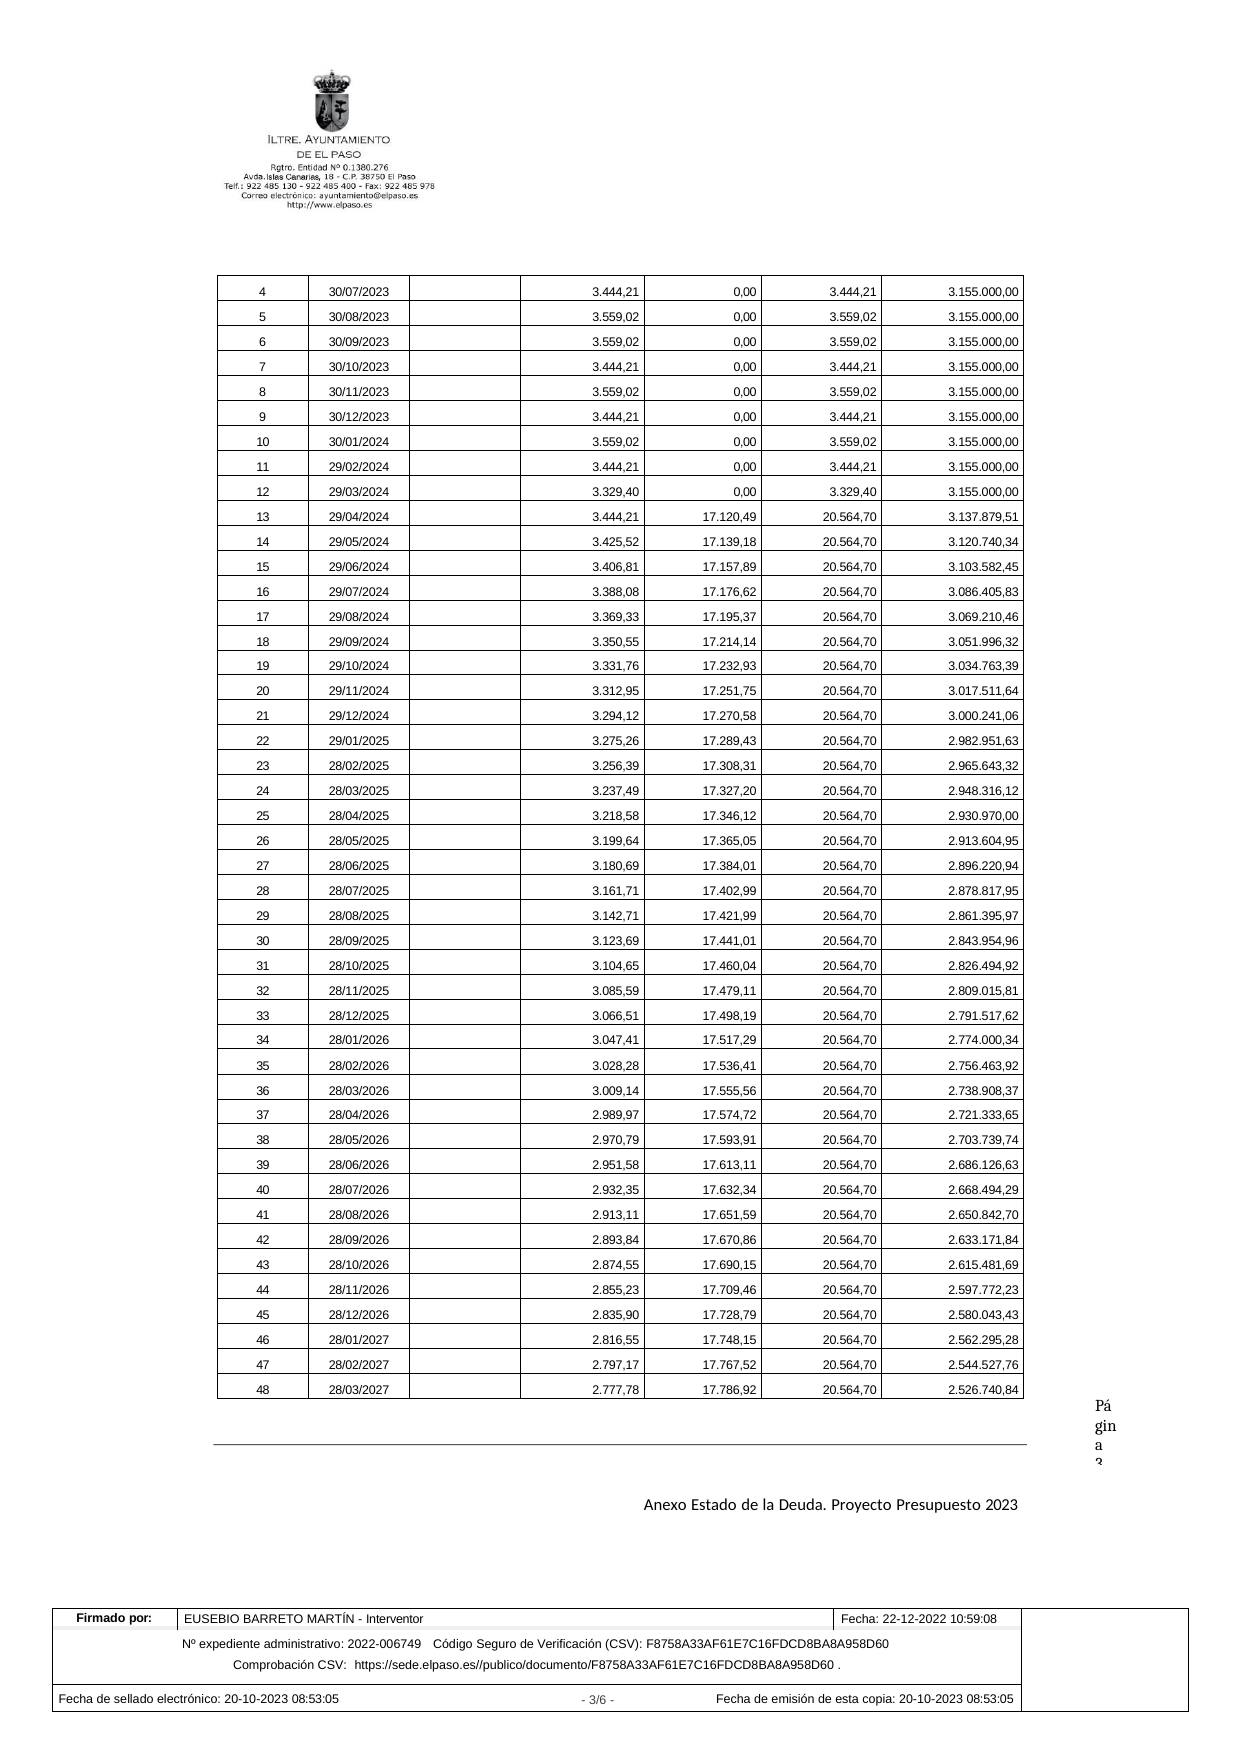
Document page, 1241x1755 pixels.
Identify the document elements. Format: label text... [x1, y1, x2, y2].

table_cell 3.559,02 [762, 301, 881, 325]
table_cell 20.564,70 [762, 526, 881, 550]
table_cell 3.559,02 [521, 301, 644, 325]
table_cell 3.028,28 [521, 1049, 644, 1073]
table_cell 3.103.582,45 [882, 551, 1023, 574]
table_cell 3.406,81 [521, 551, 644, 574]
table_cell 17.670,86 [645, 1224, 761, 1248]
table_cell 28/10/2026 [309, 1249, 409, 1273]
table_cell 20.564,70 [762, 700, 881, 724]
table_cell [410, 526, 520, 550]
table_cell 35 [218, 1049, 308, 1073]
table_cell 20.564,70 [762, 800, 881, 824]
table_cell 3.237,49 [521, 775, 644, 799]
table_cell 0,00 [645, 376, 761, 400]
table_cell 33 [218, 1000, 308, 1023]
table_cell 2.633.171,84 [882, 1224, 1023, 1248]
table_cell 18 [218, 626, 308, 649]
table_cell 3.155.000,00 [882, 426, 1023, 450]
table_cell 29/01/2025 [309, 725, 409, 749]
table_cell 3.085,59 [521, 975, 644, 998]
table_cell 30/12/2023 [309, 401, 409, 425]
table_cell [410, 376, 520, 400]
table_cell [410, 875, 520, 899]
table_cell 2.913,11 [521, 1199, 644, 1223]
table_cell 20.564,70 [762, 1349, 881, 1373]
table_cell 17.632,34 [645, 1174, 761, 1198]
table_cell 2.989,97 [521, 1100, 644, 1123]
table_cell [410, 1000, 520, 1023]
table_cell 28/05/2025 [309, 825, 409, 849]
table_cell [410, 426, 520, 450]
table_cell 28/09/2025 [309, 925, 409, 949]
table_cell 29/07/2024 [309, 576, 409, 599]
table_cell 3.086.405,83 [882, 576, 1023, 599]
table_cell 17.498,19 [645, 1000, 761, 1023]
table_cell 20.564,70 [762, 601, 881, 624]
table_cell 3.120.740,34 [882, 526, 1023, 550]
table_cell 17.308,31 [645, 750, 761, 774]
table_cell [410, 700, 520, 724]
table_cell [410, 601, 520, 624]
table_cell 17 [218, 601, 308, 624]
table_cell 17.748,15 [645, 1324, 761, 1348]
table_header [410, 276, 520, 300]
table_cell 20.564,70 [762, 775, 881, 799]
table_cell 2.721.333,65 [882, 1100, 1023, 1123]
table_cell 20.564,70 [762, 651, 881, 674]
table_cell 36 [218, 1075, 308, 1098]
table_cell 28/12/2025 [309, 1000, 409, 1023]
table_header 3.444,21 [762, 276, 881, 300]
table_cell [410, 551, 520, 574]
table_cell 28/04/2025 [309, 800, 409, 824]
table_cell [410, 1324, 520, 1348]
table_cell 2.855,23 [521, 1274, 644, 1298]
table_cell 2.930.970,00 [882, 800, 1023, 824]
table_cell 3.180,69 [521, 850, 644, 874]
table_cell 17.555,56 [645, 1075, 761, 1098]
table_cell 20.564,70 [762, 950, 881, 974]
table_cell 2.843.954,96 [882, 925, 1023, 949]
table_cell 3.444,21 [762, 401, 881, 425]
table_cell 3.142,71 [521, 900, 644, 924]
table_cell 3.155.000,00 [882, 301, 1023, 325]
table_cell 30 [218, 925, 308, 949]
table_cell 29/12/2024 [309, 700, 409, 724]
table_cell 28/06/2026 [309, 1149, 409, 1173]
table_cell 17.327,20 [645, 775, 761, 799]
table_cell 13 [218, 501, 308, 525]
table_cell 17.346,12 [645, 800, 761, 824]
table_cell 14 [218, 526, 308, 550]
table_cell 20.564,70 [762, 1199, 881, 1223]
table_cell 28/10/2025 [309, 950, 409, 974]
table_cell 0,00 [645, 476, 761, 500]
table_cell 20.564,70 [762, 551, 881, 574]
table_cell [410, 1274, 520, 1298]
table_cell 20.564,70 [762, 1000, 881, 1023]
table_cell 3.275,26 [521, 725, 644, 749]
table_cell 17.214,14 [645, 626, 761, 649]
table_cell 2.797,17 [521, 1349, 644, 1373]
table_cell 3.559,02 [762, 326, 881, 350]
table_cell 3.559,02 [521, 426, 644, 450]
table_cell 40 [218, 1174, 308, 1198]
table_cell 3.161,71 [521, 875, 644, 899]
table_cell 17.384,01 [645, 850, 761, 874]
table_cell 2.861.395,97 [882, 900, 1023, 924]
table_cell 2.562.295,28 [882, 1324, 1023, 1348]
table_cell 17.441,01 [645, 925, 761, 949]
table_cell 17.157,89 [645, 551, 761, 574]
table_cell 3.444,21 [762, 451, 881, 475]
table_cell 45 [218, 1299, 308, 1323]
table_cell 17.536,41 [645, 1049, 761, 1073]
table_cell 3.444,21 [521, 501, 644, 525]
table_cell 2.982.951,63 [882, 725, 1023, 749]
table_cell 2.686.126,63 [882, 1149, 1023, 1173]
table_cell 22 [218, 725, 308, 749]
table_cell [410, 1075, 520, 1098]
table_cell 2.615.481,69 [882, 1249, 1023, 1273]
table_cell 2.951,58 [521, 1149, 644, 1173]
table_cell 41 [218, 1199, 308, 1223]
table_cell 28/08/2025 [309, 900, 409, 924]
table_cell 44 [218, 1274, 308, 1298]
table_cell 20.564,70 [762, 1174, 881, 1198]
table_cell 2.835,90 [521, 1299, 644, 1323]
table_cell 17.651,59 [645, 1199, 761, 1223]
table_cell 3.559,02 [521, 326, 644, 350]
table_header 3.155.000,00 [882, 276, 1023, 300]
table_cell 17.421,99 [645, 900, 761, 924]
table_cell 25 [218, 800, 308, 824]
table_cell 3.425,52 [521, 526, 644, 550]
table_cell 48 [218, 1374, 308, 1398]
table_cell [410, 301, 520, 325]
table_cell 2.809.015,81 [882, 975, 1023, 998]
table_cell 3.009,14 [521, 1075, 644, 1098]
table_cell 2.580.043,43 [882, 1299, 1023, 1323]
table_cell 0,00 [645, 451, 761, 475]
table_cell 30/08/2023 [309, 301, 409, 325]
table_cell 20.564,70 [762, 675, 881, 699]
table_cell 29/11/2024 [309, 675, 409, 699]
table_header 3.444,21 [521, 276, 644, 300]
table_cell 3.350,55 [521, 626, 644, 649]
table_cell 3.155.000,00 [882, 451, 1023, 475]
table_cell 3.256,39 [521, 750, 644, 774]
table_cell 28/02/2027 [309, 1349, 409, 1373]
table_cell 20.564,70 [762, 1249, 881, 1273]
table_cell 27 [218, 850, 308, 874]
table_cell 30/11/2023 [309, 376, 409, 400]
table_cell [410, 451, 520, 475]
table_cell 3.329,40 [762, 476, 881, 500]
table_cell 30/01/2024 [309, 426, 409, 450]
table_cell 17.365,05 [645, 825, 761, 849]
table_cell 3.137.879,51 [882, 501, 1023, 525]
table_cell 3.017.511,64 [882, 675, 1023, 699]
table_cell 17.728,79 [645, 1299, 761, 1323]
table_cell 29/02/2024 [309, 451, 409, 475]
table_cell 3.444,21 [521, 451, 644, 475]
table_cell 17.120,49 [645, 501, 761, 525]
table_cell 29 [218, 900, 308, 924]
table_cell 2.668.494,29 [882, 1174, 1023, 1198]
table_cell 2.738.908,37 [882, 1075, 1023, 1098]
table_cell 46 [218, 1324, 308, 1348]
table_cell 3.559,02 [521, 376, 644, 400]
table_cell 0,00 [645, 401, 761, 425]
table_cell 3.104,65 [521, 950, 644, 974]
table_cell 3.155.000,00 [882, 376, 1023, 400]
table_cell 17.709,46 [645, 1274, 761, 1298]
table_cell 10 [218, 426, 308, 450]
table_cell 38 [218, 1124, 308, 1148]
table_cell 20.564,70 [762, 825, 881, 849]
table_cell 0,00 [645, 426, 761, 450]
table_cell [410, 501, 520, 525]
table_cell 29/04/2024 [309, 501, 409, 525]
table_header 0,00 [645, 276, 761, 300]
table_cell 3.294,12 [521, 700, 644, 724]
table_header 30/07/2023 [309, 276, 409, 300]
table_cell 43 [218, 1249, 308, 1273]
table_cell [410, 1299, 520, 1323]
table_cell 20.564,70 [762, 1274, 881, 1298]
table_cell 30/09/2023 [309, 326, 409, 350]
table_cell 20.564,70 [762, 1124, 881, 1148]
table_cell [410, 950, 520, 974]
table_cell 28/07/2025 [309, 875, 409, 899]
table_cell [410, 775, 520, 799]
table_cell 2.650.842,70 [882, 1199, 1023, 1223]
table_cell 42 [218, 1224, 308, 1248]
table_cell 3.066,51 [521, 1000, 644, 1023]
table_cell 28/03/2026 [309, 1075, 409, 1098]
table_cell 3.329,40 [521, 476, 644, 500]
table_cell [410, 750, 520, 774]
table_cell 3.444,21 [521, 401, 644, 425]
table_cell 0,00 [645, 301, 761, 325]
table_cell [410, 576, 520, 599]
table_cell 20.564,70 [762, 1149, 881, 1173]
table_cell 28 [218, 875, 308, 899]
table_cell 28/09/2026 [309, 1224, 409, 1248]
table_cell 3.388,08 [521, 576, 644, 599]
table_cell [410, 975, 520, 998]
table_cell 17.195,37 [645, 601, 761, 624]
table_cell 3.444,21 [762, 351, 881, 375]
table_cell 17.289,43 [645, 725, 761, 749]
table_header 4 [218, 276, 308, 300]
table_cell 34 [218, 1025, 308, 1048]
table_cell [410, 1174, 520, 1198]
table_cell 2.777,78 [521, 1374, 644, 1398]
table_cell 28/12/2026 [309, 1299, 409, 1323]
table_cell 2.878.817,95 [882, 875, 1023, 899]
table_cell 20.564,70 [762, 875, 881, 899]
table_cell [410, 1124, 520, 1148]
table_cell 17.270,58 [645, 700, 761, 724]
table_cell 23 [218, 750, 308, 774]
table_cell 17.139,18 [645, 526, 761, 550]
table_cell [410, 825, 520, 849]
table_cell 37 [218, 1100, 308, 1123]
table_cell 29/08/2024 [309, 601, 409, 624]
table_cell 17.767,52 [645, 1349, 761, 1373]
table_cell 20 [218, 675, 308, 699]
table_cell 21 [218, 700, 308, 724]
table_cell 2.948.316,12 [882, 775, 1023, 799]
table_cell 17.176,62 [645, 576, 761, 599]
table_cell 17.517,29 [645, 1025, 761, 1048]
table_cell 29/03/2024 [309, 476, 409, 500]
table_cell 17.593,91 [645, 1124, 761, 1148]
table_cell 3.069.210,46 [882, 601, 1023, 624]
table_cell 17.613,11 [645, 1149, 761, 1173]
table_cell [410, 1049, 520, 1073]
table_cell 3.199,64 [521, 825, 644, 849]
table_cell 0,00 [645, 326, 761, 350]
table_cell 20.564,70 [762, 925, 881, 949]
table_cell [410, 800, 520, 824]
table_cell [410, 326, 520, 350]
table_cell 3.331,76 [521, 651, 644, 674]
table_cell 29/10/2024 [309, 651, 409, 674]
table_cell 20.564,70 [762, 1049, 881, 1073]
table_cell 28/01/2026 [309, 1025, 409, 1048]
table_cell 12 [218, 476, 308, 500]
table_cell 20.564,70 [762, 1324, 881, 1348]
table_cell 3.155.000,00 [882, 476, 1023, 500]
table_cell 31 [218, 950, 308, 974]
table_cell 20.564,70 [762, 501, 881, 525]
table_cell 28/03/2027 [309, 1374, 409, 1398]
table_cell 3.559,02 [762, 426, 881, 450]
table_cell 3.155.000,00 [882, 326, 1023, 350]
table_cell 28/06/2025 [309, 850, 409, 874]
table_cell 30/10/2023 [309, 351, 409, 375]
table_cell [410, 1249, 520, 1273]
table_cell 0,00 [645, 351, 761, 375]
table_cell [410, 1149, 520, 1173]
table_cell [410, 725, 520, 749]
table_cell 29/05/2024 [309, 526, 409, 550]
table_cell 2.703.739,74 [882, 1124, 1023, 1148]
table_cell 7 [218, 351, 308, 375]
table_cell [410, 1025, 520, 1048]
table_cell 6 [218, 326, 308, 350]
table_cell 2.756.463,92 [882, 1049, 1023, 1073]
table_cell 20.564,70 [762, 725, 881, 749]
table_cell 3.051.996,32 [882, 626, 1023, 649]
table_cell 3.218,58 [521, 800, 644, 824]
table_cell 20.564,70 [762, 975, 881, 998]
table_cell [410, 900, 520, 924]
table_cell 3.123,69 [521, 925, 644, 949]
table_cell 2.816,55 [521, 1324, 644, 1348]
table_cell 24 [218, 775, 308, 799]
table_cell 3.155.000,00 [882, 401, 1023, 425]
table_cell 28/04/2026 [309, 1100, 409, 1123]
table_cell 20.564,70 [762, 576, 881, 599]
table_cell 17.786,92 [645, 1374, 761, 1398]
table_cell 2.791.517,62 [882, 1000, 1023, 1023]
table_cell 28/01/2027 [309, 1324, 409, 1348]
table_cell 8 [218, 376, 308, 400]
table_cell 19 [218, 651, 308, 674]
table_cell [410, 1224, 520, 1248]
table_cell 20.564,70 [762, 626, 881, 649]
table_cell 15 [218, 551, 308, 574]
table_cell 20.564,70 [762, 1025, 881, 1048]
table_cell 28/07/2026 [309, 1174, 409, 1198]
table_cell 5 [218, 301, 308, 325]
table_cell 20.564,70 [762, 850, 881, 874]
table_cell 29/06/2024 [309, 551, 409, 574]
table_cell 28/02/2025 [309, 750, 409, 774]
table_cell [410, 476, 520, 500]
table_cell [410, 351, 520, 375]
table_cell 11 [218, 451, 308, 475]
table_cell 28/11/2026 [309, 1274, 409, 1298]
table_cell 17.251,75 [645, 675, 761, 699]
text Página 3 [1095, 1397, 1117, 1464]
table_cell 39 [218, 1149, 308, 1173]
table_cell 17.574,72 [645, 1100, 761, 1123]
table_cell 2.896.220,94 [882, 850, 1023, 874]
table_cell [410, 401, 520, 425]
table_cell 3.312,95 [521, 675, 644, 699]
table_cell 3.444,21 [521, 351, 644, 375]
table_cell 9 [218, 401, 308, 425]
table_cell 17.690,15 [645, 1249, 761, 1273]
table_cell 2.874,55 [521, 1249, 644, 1273]
table_cell 28/08/2026 [309, 1199, 409, 1223]
table_cell 3.000.241,06 [882, 700, 1023, 724]
table_cell 47 [218, 1349, 308, 1373]
table_cell [410, 1199, 520, 1223]
table_cell 26 [218, 825, 308, 849]
table_cell 28/02/2026 [309, 1049, 409, 1073]
table_cell [410, 925, 520, 949]
table_cell [410, 1349, 520, 1373]
table_cell [410, 1374, 520, 1398]
table_cell 3.155.000,00 [882, 351, 1023, 375]
table_cell 2.597.772,23 [882, 1274, 1023, 1298]
table_cell 3.559,02 [762, 376, 881, 400]
table_cell 2.544.527,76 [882, 1349, 1023, 1373]
table_cell 28/05/2026 [309, 1124, 409, 1148]
table_cell 2.913.604,95 [882, 825, 1023, 849]
table_cell 29/09/2024 [309, 626, 409, 649]
table_cell 17.479,11 [645, 975, 761, 998]
table_cell 2.893,84 [521, 1224, 644, 1248]
table_cell [410, 675, 520, 699]
table_cell 3.047,41 [521, 1025, 644, 1048]
table_cell 20.564,70 [762, 1224, 881, 1248]
table_cell [410, 626, 520, 649]
table_cell 20.564,70 [762, 1299, 881, 1323]
table_cell [410, 850, 520, 874]
table_cell 28/03/2025 [309, 775, 409, 799]
table_cell 20.564,70 [762, 1100, 881, 1123]
table_cell 17.232,93 [645, 651, 761, 674]
table_cell 2.526.740,84 [882, 1374, 1023, 1398]
table_cell 32 [218, 975, 308, 998]
table_cell 17.402,99 [645, 875, 761, 899]
table_cell 2.774.000,34 [882, 1025, 1023, 1048]
table_cell 3.034.763,39 [882, 651, 1023, 674]
table_cell 20.564,70 [762, 1075, 881, 1098]
table_cell [410, 651, 520, 674]
table_cell 20.564,70 [762, 900, 881, 924]
table_cell 17.460,04 [645, 950, 761, 974]
table_cell 20.564,70 [762, 750, 881, 774]
table_cell 2.970,79 [521, 1124, 644, 1148]
table_cell 3.369,33 [521, 601, 644, 624]
table_cell 28/11/2025 [309, 975, 409, 998]
table_cell 16 [218, 576, 308, 599]
table_cell 2.965.643,32 [882, 750, 1023, 774]
table_cell 20.564,70 [762, 1374, 881, 1398]
table_cell [410, 1100, 520, 1123]
table_cell 2.826.494,92 [882, 950, 1023, 974]
table_cell 2.932,35 [521, 1174, 644, 1198]
